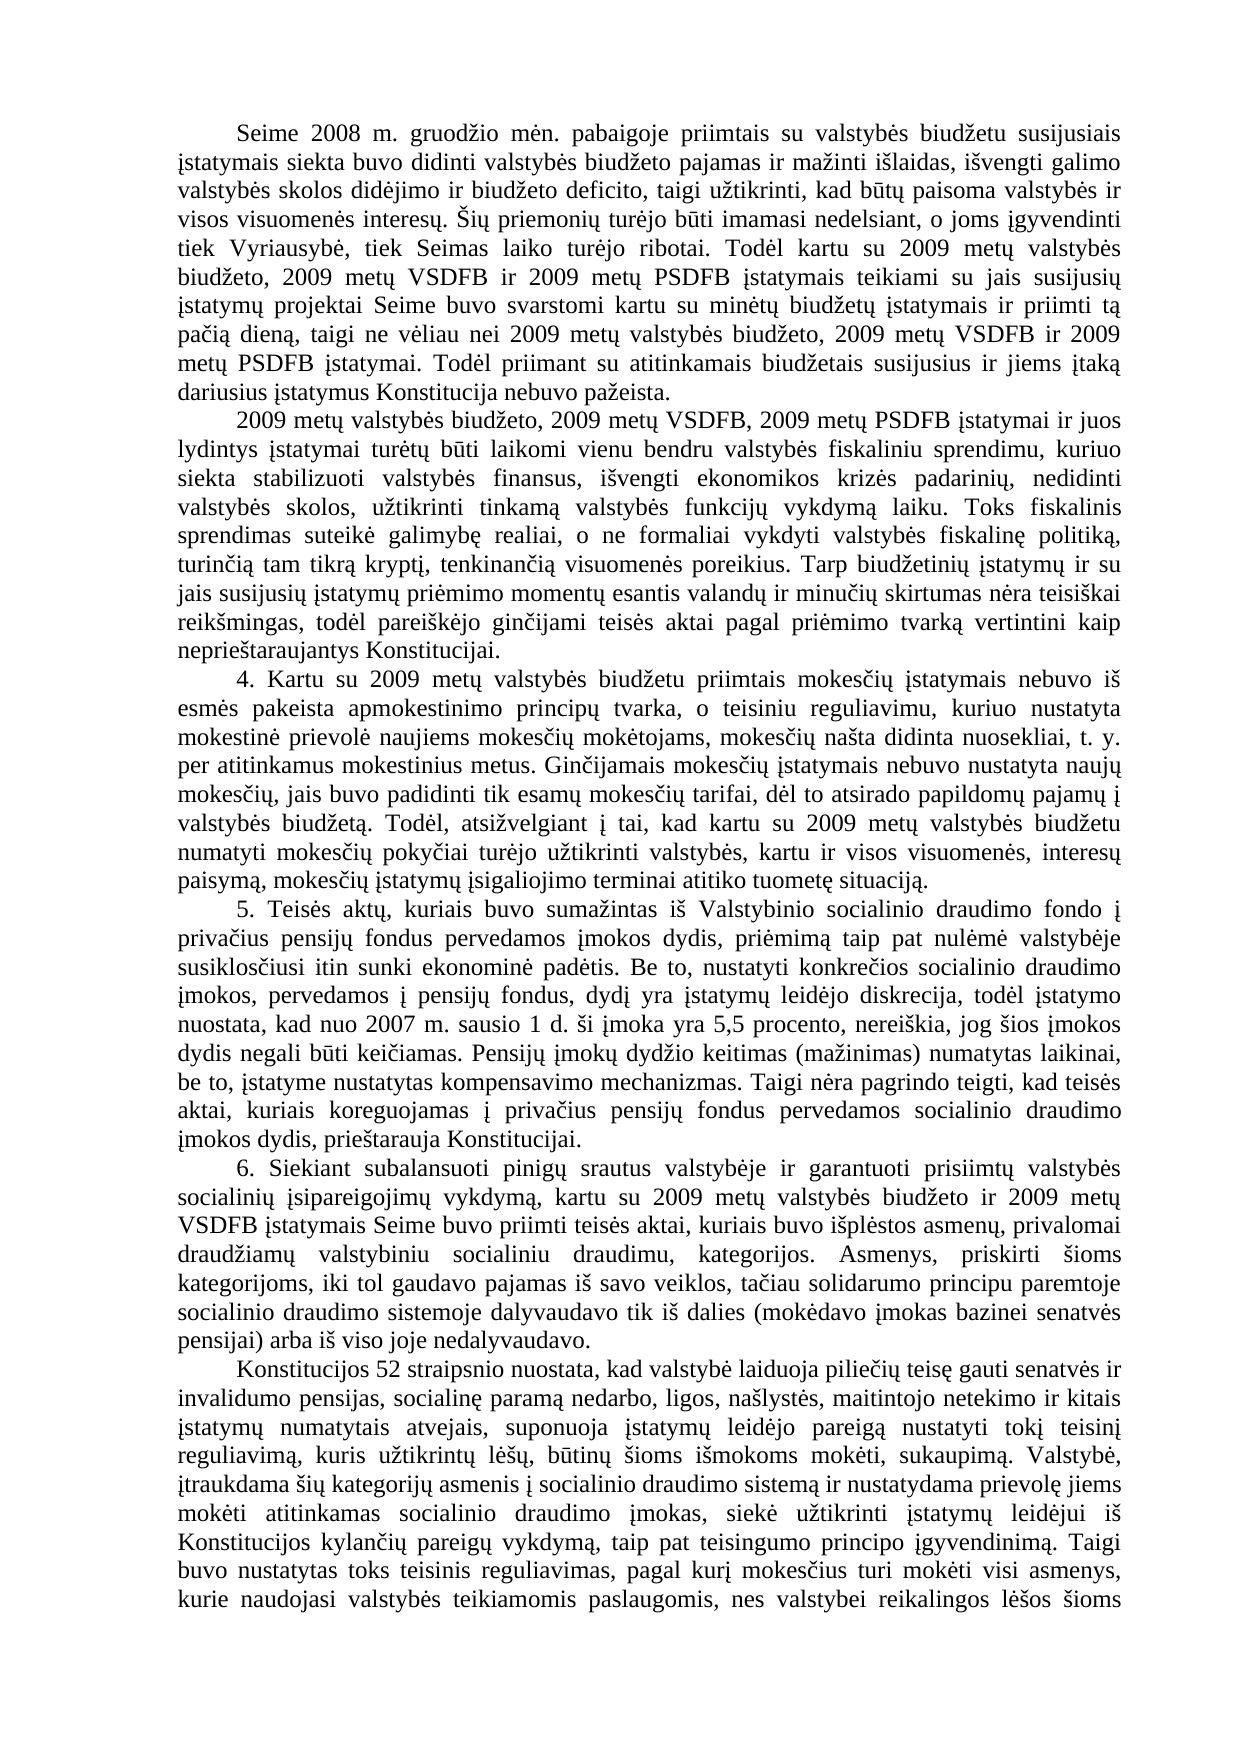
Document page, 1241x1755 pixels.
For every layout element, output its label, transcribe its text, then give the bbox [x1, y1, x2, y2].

text 6. Siekiant subalansuoti pinigų srautus valstybėje ir garantuoti prisiimtų valstybės socialinių įsipareigojimų vykdymą, kartu su 2009 metų valstybės biudžeto ir 2009 metų VSDFB įstatymais Seime buvo priimti teisės aktai, kuriais buvo išplėstos asmenų, privalomai draudžiamų valstybiniu socialiniu draudimu, kategorijos. Asmenys, priskirti šioms kategorijoms, iki tol gaudavo pajamas iš savo veiklos, tačiau solidarumo principu paremtoje socialinio draudimo sistemoje dalyvaudavo tik iš dalies (mokėdavo įmokas bazinei senatvės pensijai) arba iš viso joje nedalyvaudavo. [177, 1153, 1122, 1354]
text Seime 2008 m. gruodžio mėn. pabaigoje priimtais su valstybės biudžetu susijusiais įstatymais siekta buvo didinti valstybės biudžeto pajamas ir mažinti išlaidas, išvengti galimo valstybės skolos didėjimo ir biudžeto deficito, taigi užtikrinti, kad būtų paisoma valstybės ir visos visuomenės interesų. Šių priemonių turėjo būti imamasi nedelsiant, o joms įgyvendinti tiek Vyriausybė, tiek Seimas laiko turėjo ribotai. Todėl kartu su 2009 metų valstybės biudžeto, 2009 metų VSDFB ir 2009 metų PSDFB įstatymais teikiami su jais susijusių įstatymų projektai Seime buvo svarstomi kartu su minėtų biudžetų įstatymais ir priimti tą pačią dieną, taigi ne vėliau nei 2009 metų valstybės biudžeto, 2009 metų VSDFB ir 2009 metų PSDFB įstatymai. Todėl priimant su atitinkamais biudžetais susijusius ir jiems įtaką dariusius įstatymus Konstitucija nebuvo pažeista. [177, 118, 1122, 406]
text 2009 metų valstybės biudžeto, 2009 metų VSDFB, 2009 metų PSDFB įstatymai ir juos lydintys įstatymai turėtų būti laikomi vienu bendru valstybės fiskaliniu sprendimu, kuriuo siekta stabilizuoti valstybės finansus, išvengti ekonomikos krizės padarinių, nedidinti valstybės skolos, užtikrinti tinkamą valstybės funkcijų vykdymą laiku. Toks fiskalinis sprendimas suteikė galimybę realiai, o ne formaliai vykdyti valstybės fiskalinę politiką, turinčią tam tikrą kryptį, tenkinančią visuomenės poreikius. Tarp biudžetinių įstatymų ir su jais susijusių įstatymų priėmimo momentų esantis valandų ir minučių skirtumas nėra teisiškai reikšmingas, todėl pareiškėjo ginčijami teisės aktai pagal priėmimo tvarką vertintini kaip neprieštaraujantys Konstitucijai. [177, 406, 1122, 664]
text 5. Teisės aktų, kuriais buvo sumažintas iš Valstybinio socialinio draudimo fondo į privačius pensijų fondus pervedamos įmokos dydis, priėmimą taip pat nulėmė valstybėje susiklosčiusi itin sunki ekonominė padėtis. Be to, nustatyti konkrečios socialinio draudimo įmokos, pervedamos į pensijų fondus, dydį yra įstatymų leidėjo diskrecija, todėl įstatymo nuostata, kad nuo 2007 m. sausio 1 d. ši įmoka yra 5,5 procento, nereiškia, jog šios įmokos dydis negali būti keičiamas. Pensijų įmokų dydžio keitimas (mažinimas) numatytas laikinai, be to, įstatyme nustatytas kompensavimo mechanizmas. Taigi nėra pagrindo teigti, kad teisės aktai, kuriais koreguojamas į privačius pensijų fondus pervedamos socialinio draudimo įmokos dydis, prieštarauja Konstitucijai. [177, 894, 1122, 1153]
text Konstitucijos 52 straipsnio nuostata, kad valstybė laiduoja piliečių teisę gauti senatvės ir invalidumo pensijas, socialinę paramą nedarbo, ligos, našlystės, maitintojo netekimo ir kitais įstatymų numatytais atvejais, suponuoja įstatymų leidėjo pareigą nustatyti tokį teisinį reguliavimą, kuris užtikrintų lėšų, būtinų šioms išmokoms mokėti, sukaupimą. Valstybė, įtraukdama šių kategorijų asmenis į socialinio draudimo sistemą ir nustatydama prievolę jiems mokėti atitinkamas socialinio draudimo įmokas, siekė užtikrinti įstatymų leidėjui iš Konstitucijos kylančių pareigų vykdymą, taip pat teisingumo principo įgyvendinimą. Taigi buvo nustatytas toks teisinis reguliavimas, pagal kurį mokesčius turi mokėti visi asmenys, kurie naudojasi valstybės teikiamomis paslaugomis, nes valstybei reikalingos lėšos šioms [177, 1354, 1122, 1613]
text 4. Kartu su 2009 metų valstybės biudžetu priimtais mokesčių įstatymais nebuvo iš esmės pakeista apmokestinimo principų tvarka, o teisiniu reguliavimu, kuriuo nustatyta mokestinė prievolė naujiems mokesčių mokėtojams, mokesčių našta didinta nuosekliai, t. y. per atitinkamus mokestinius metus. Ginčijamais mokesčių įstatymais nebuvo nustatyta naujų mokesčių, jais buvo padidinti tik esamų mokesčių tarifai, dėl to atsirado papildomų pajamų į valstybės biudžetą. Todėl, atsižvelgiant į tai, kad kartu su 2009 metų valstybės biudžetu numatyti mokesčių pokyčiai turėjo užtikrinti valstybės, kartu ir visos visuomenės, interesų paisymą, mokesčių įstatymų įsigaliojimo terminai atitiko tuometę situaciją. [177, 664, 1122, 894]
